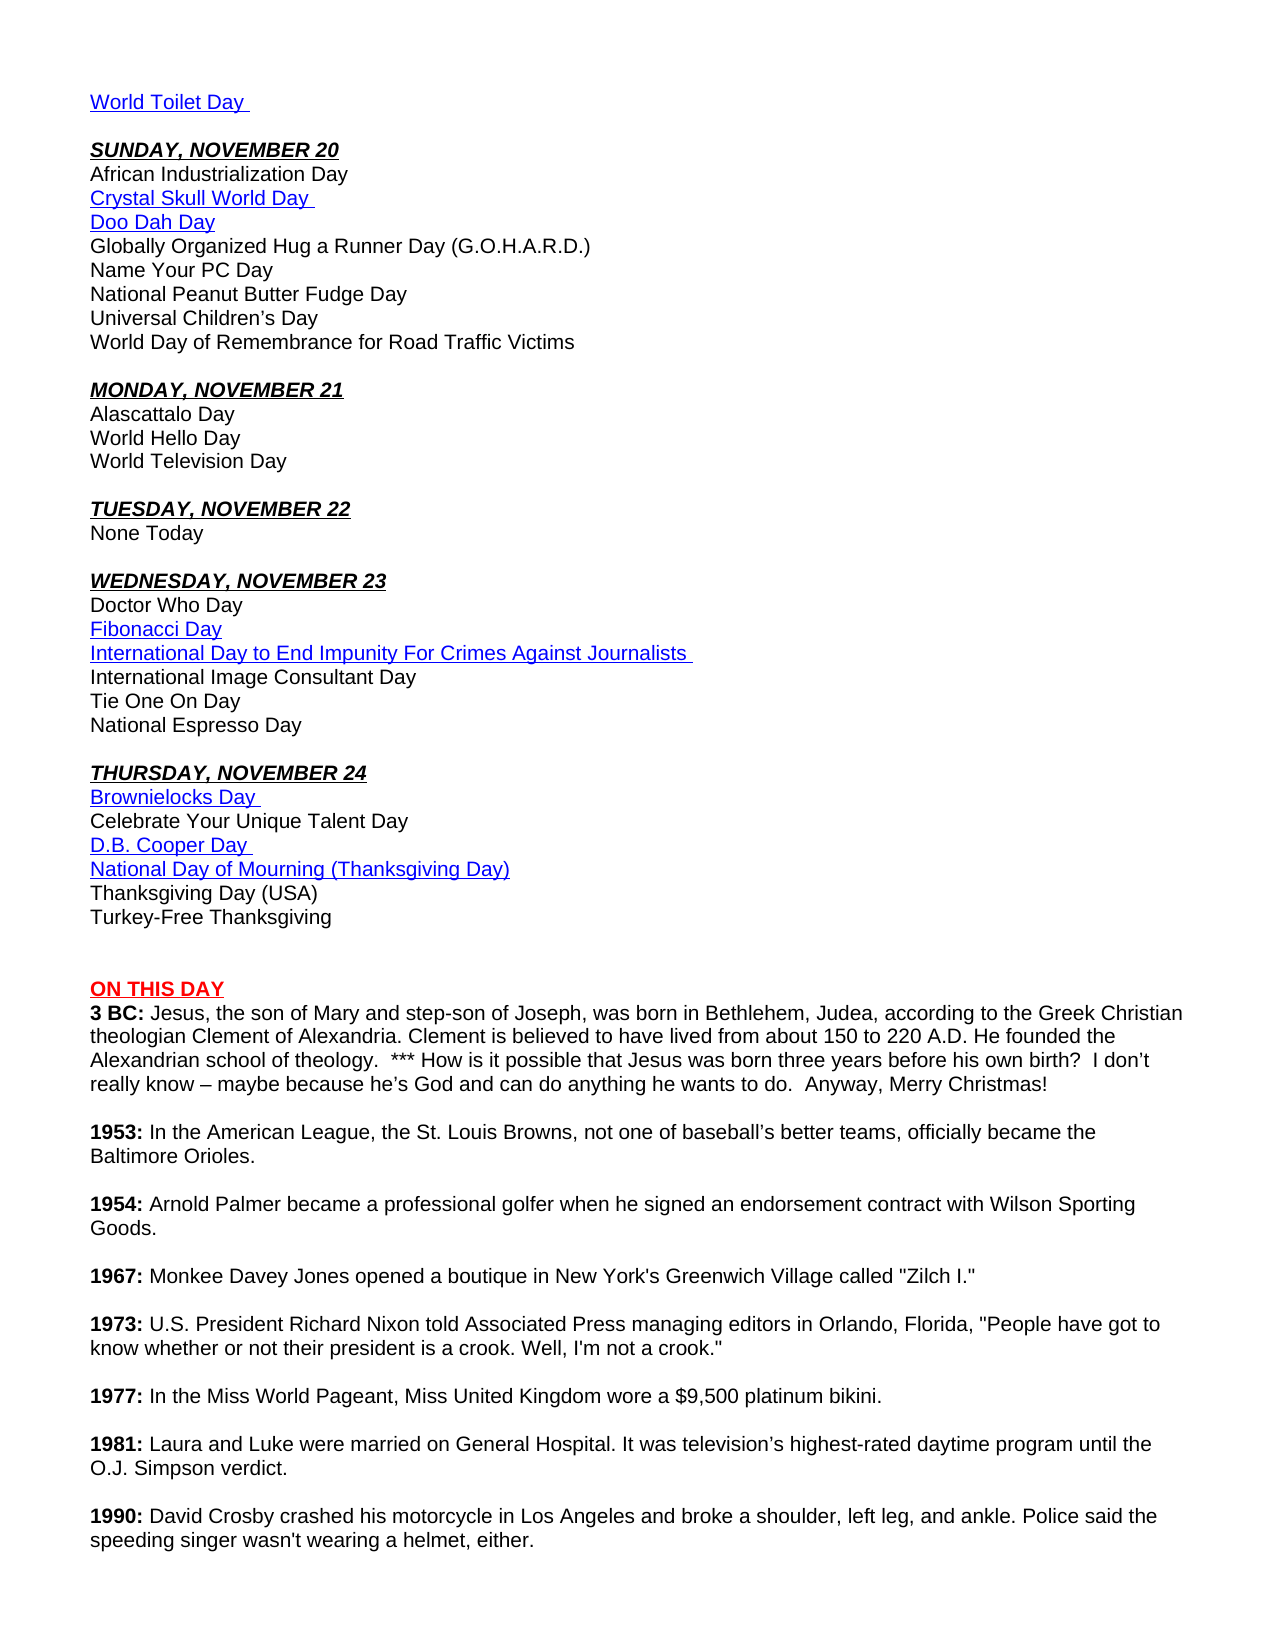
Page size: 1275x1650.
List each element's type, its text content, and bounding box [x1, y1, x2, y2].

text World Hello Day [90, 425, 1185, 449]
text 1953: In the American League, the St. Louis Browns, not one of baseball’s better teams, officially became the Baltimore Orioles. [90, 1120, 1185, 1168]
text THURSDAY, NOVEMBER 24 [90, 761, 1185, 785]
text SUNDAY, NOVEMBER 20 [90, 138, 1185, 162]
text World Television Day [90, 449, 1185, 473]
text 1977: In the Miss World Pageant, Miss United Kingdom wore a $9,500 platinum bikini. [90, 1384, 1185, 1408]
text 1967: Monkee Davey Jones opened a boutique in New York's Greenwich Village called "Zilch I." [90, 1264, 1185, 1288]
text Alascattalo Day [90, 401, 1185, 425]
text Turkey-Free Thanksgiving [90, 904, 1185, 928]
text TUESDAY, NOVEMBER 22 [90, 497, 1185, 521]
text 1973: U.S. President Richard Nixon told Associated Press managing editors in Orlando, Florida, "People have got to know whether or not their president is a crook. Well, I'm not a crook." [90, 1312, 1185, 1360]
text Doo Dah Day [90, 210, 1185, 234]
text 1990: David Crosby crashed his motorcycle in Los Angeles and broke a shoulder, left leg, and ankle. Police said the speeding singer wasn't wearing a helmet, either. [90, 1503, 1185, 1551]
text International Image Consultant Day [90, 665, 1185, 689]
text National Peanut Butter Fudge Day [90, 282, 1185, 306]
text Brownielocks Day [90, 785, 1185, 809]
text Tie One On Day [90, 689, 1185, 713]
text National Espresso Day [90, 713, 1185, 737]
text International Day to End Impunity For Crimes Against Journalists [90, 641, 1185, 665]
text Name Your PC Day [90, 258, 1185, 282]
text World Toilet Day [90, 90, 1185, 114]
text Celebrate Your Unique Talent Day [90, 809, 1185, 833]
text None Today [90, 521, 1185, 545]
text African Industrialization Day [90, 162, 1185, 186]
text Thanksgiving Day (USA) [90, 881, 1185, 904]
text 3 BC: Jesus, the son of Mary and step-son of Joseph, was born in Bethlehem, Judea, according to the Greek Christian theologian Clement of Alexandria. Clement is believed to have lived from about 150 to 220 A.D. He founded the Alexandrian school of theology. *** How is it possible that Jesus was born three years before his own birth? I don’t really know – maybe because he’s God and can do anything he wants to do. Anyway, Merry Christmas! [90, 1000, 1185, 1096]
text World Day of Remembrance for Road Traffic Victims [90, 329, 1185, 353]
text MONDAY, NOVEMBER 21 [90, 377, 1185, 401]
text 1954: Arnold Palmer became a professional golfer when he signed an endorsement contract with Wilson Sporting Goods. [90, 1192, 1185, 1240]
text Universal Children’s Day [90, 306, 1185, 329]
text WEDNESDAY, NOVEMBER 23 [90, 569, 1185, 593]
text Crystal Skull World Day [90, 186, 1185, 210]
text ON THIS DAY [90, 976, 1185, 1000]
text Doctor Who Day [90, 593, 1185, 617]
text National Day of Mourning (Thanksgiving Day) [90, 857, 1185, 881]
text 1981: Laura and Luke were married on General Hospital. It was television’s highest-rated daytime program until the O.J. Simpson verdict. [90, 1432, 1185, 1479]
text D.B. Cooper Day [90, 833, 1185, 857]
text Fibonacci Day [90, 617, 1185, 641]
text Globally Organized Hug a Runner Day (G.O.H.A.R.D.) [90, 234, 1185, 258]
